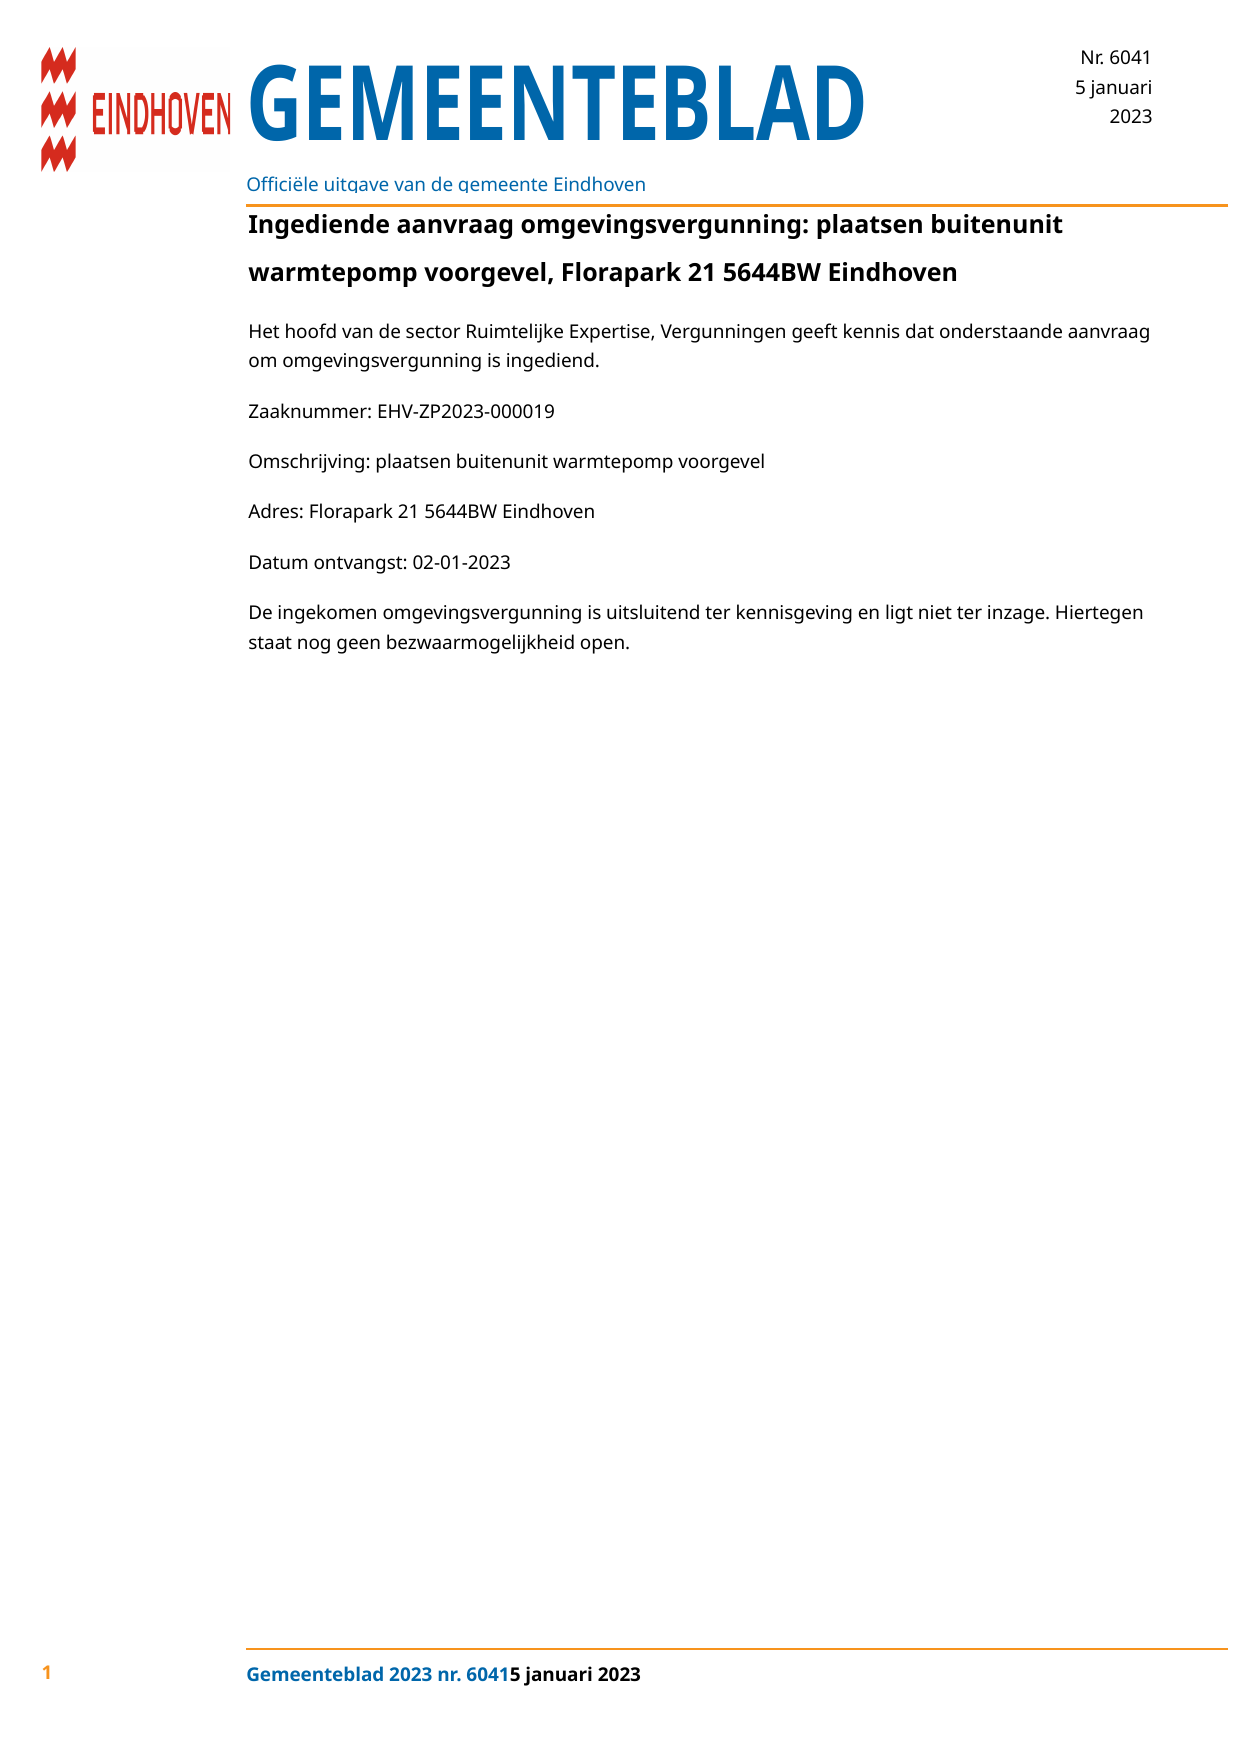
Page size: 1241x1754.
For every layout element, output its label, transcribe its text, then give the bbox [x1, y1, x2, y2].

text Ingediende aanvraag omgevingsvergunning: plaatsen buitenunit warmtepomp voorgevel, Florapark 21 5644BW Eindhoven [248, 207, 1152, 288]
text Het hoofd van de sector Ruimtelijke Expertise, Vergunningen geeft kennis dat onderstaande aanvraag om omgevingsvergunning is ingediend. [248, 318, 1152, 373]
text Adres: Florapark 21 5644BW Eindhoven [248, 499, 1152, 524]
picture [41, 47, 231, 172]
text Zaaknummer: EHV-ZP2023-000019 [248, 398, 1152, 424]
text De ingekomen omgevingsvergunning is uitsluitend ter kennisgeving en ligt niet ter inzage. Hiertegen staat nog geen bezwaarmogelijkheid open. [248, 599, 1152, 655]
text Omschrijving: plaatsen buitenunit warmtepomp voorgevel [248, 448, 1152, 474]
text Datum ontvangst: 02-01-2023 [248, 549, 1152, 575]
